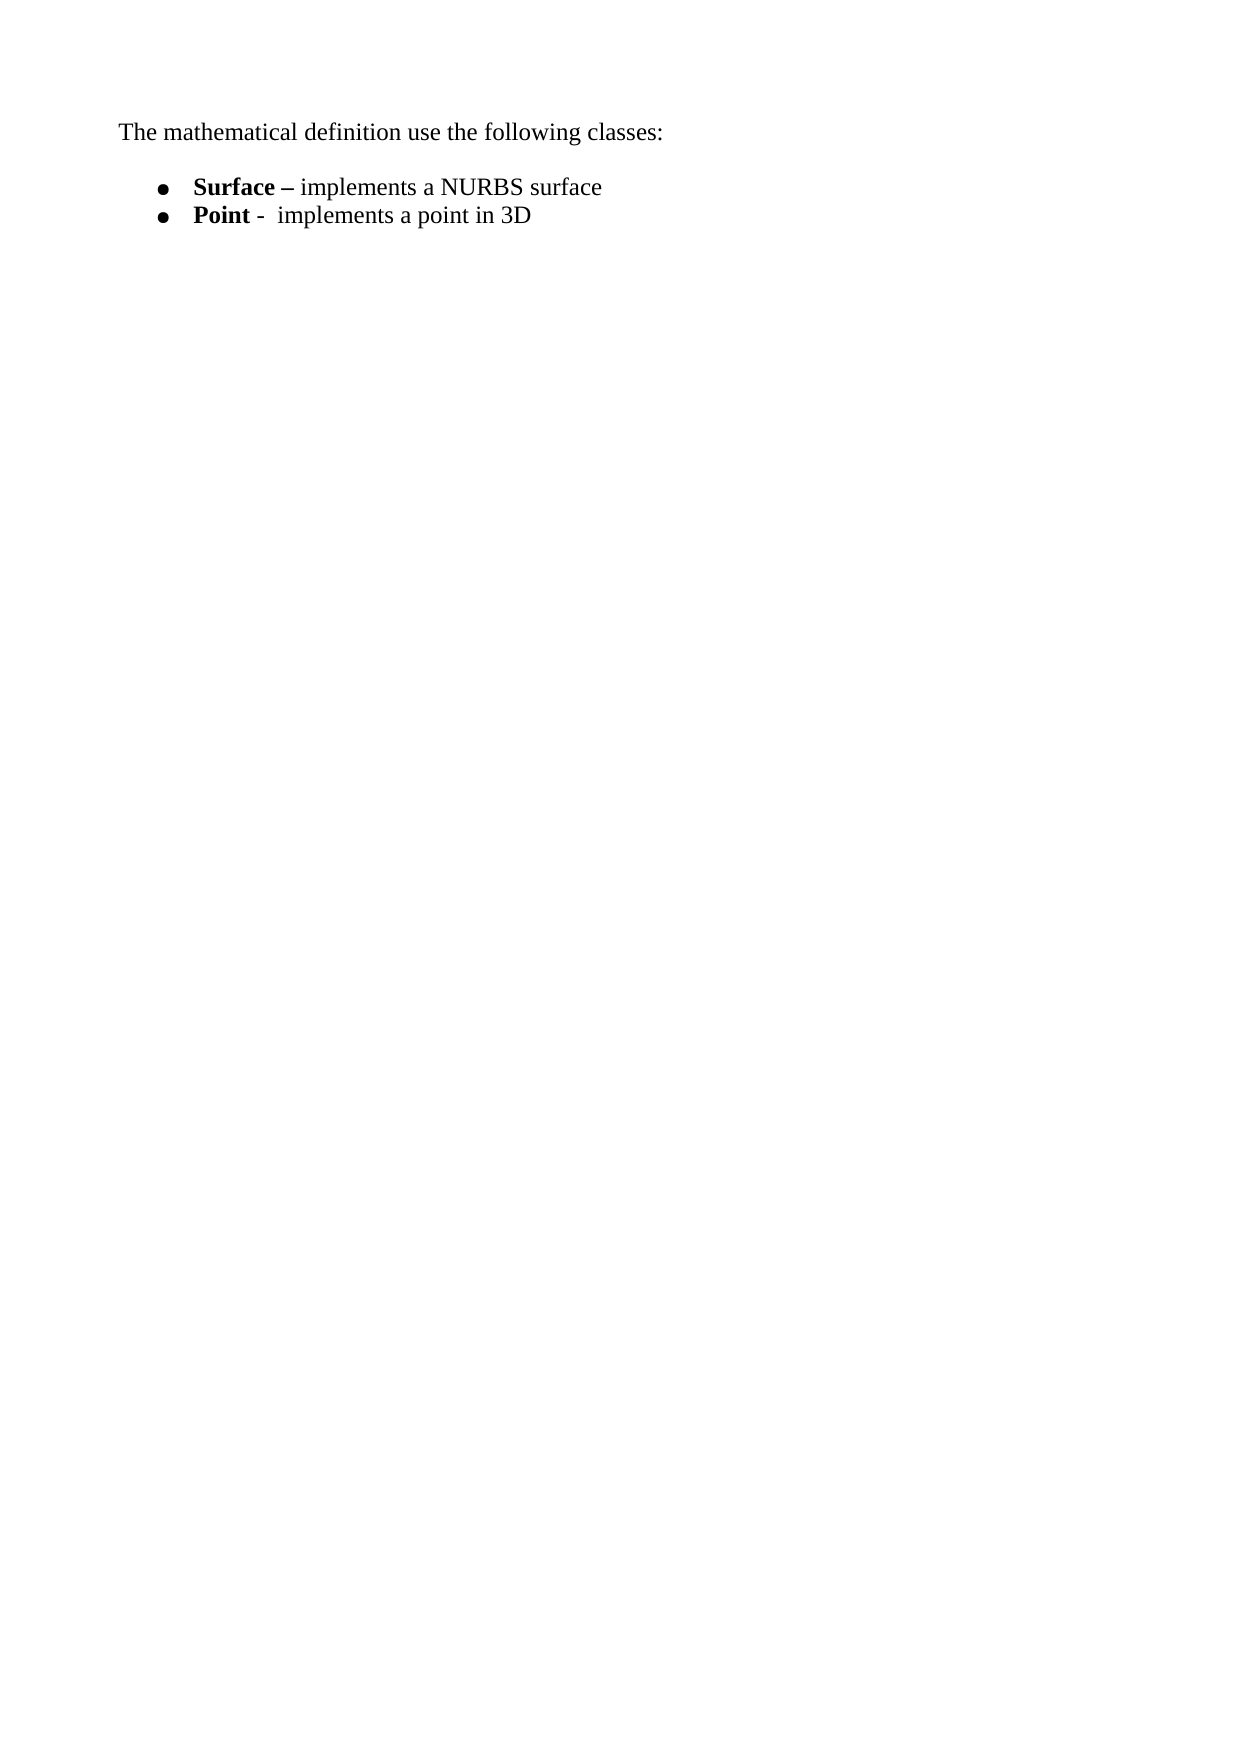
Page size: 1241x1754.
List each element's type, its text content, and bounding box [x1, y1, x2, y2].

list Surface – implements a NURBS surface [156, 173, 1122, 201]
text The mathematical definition use the following classes: [118, 118, 1122, 146]
list Point - implements a point in 3D [156, 201, 1122, 229]
